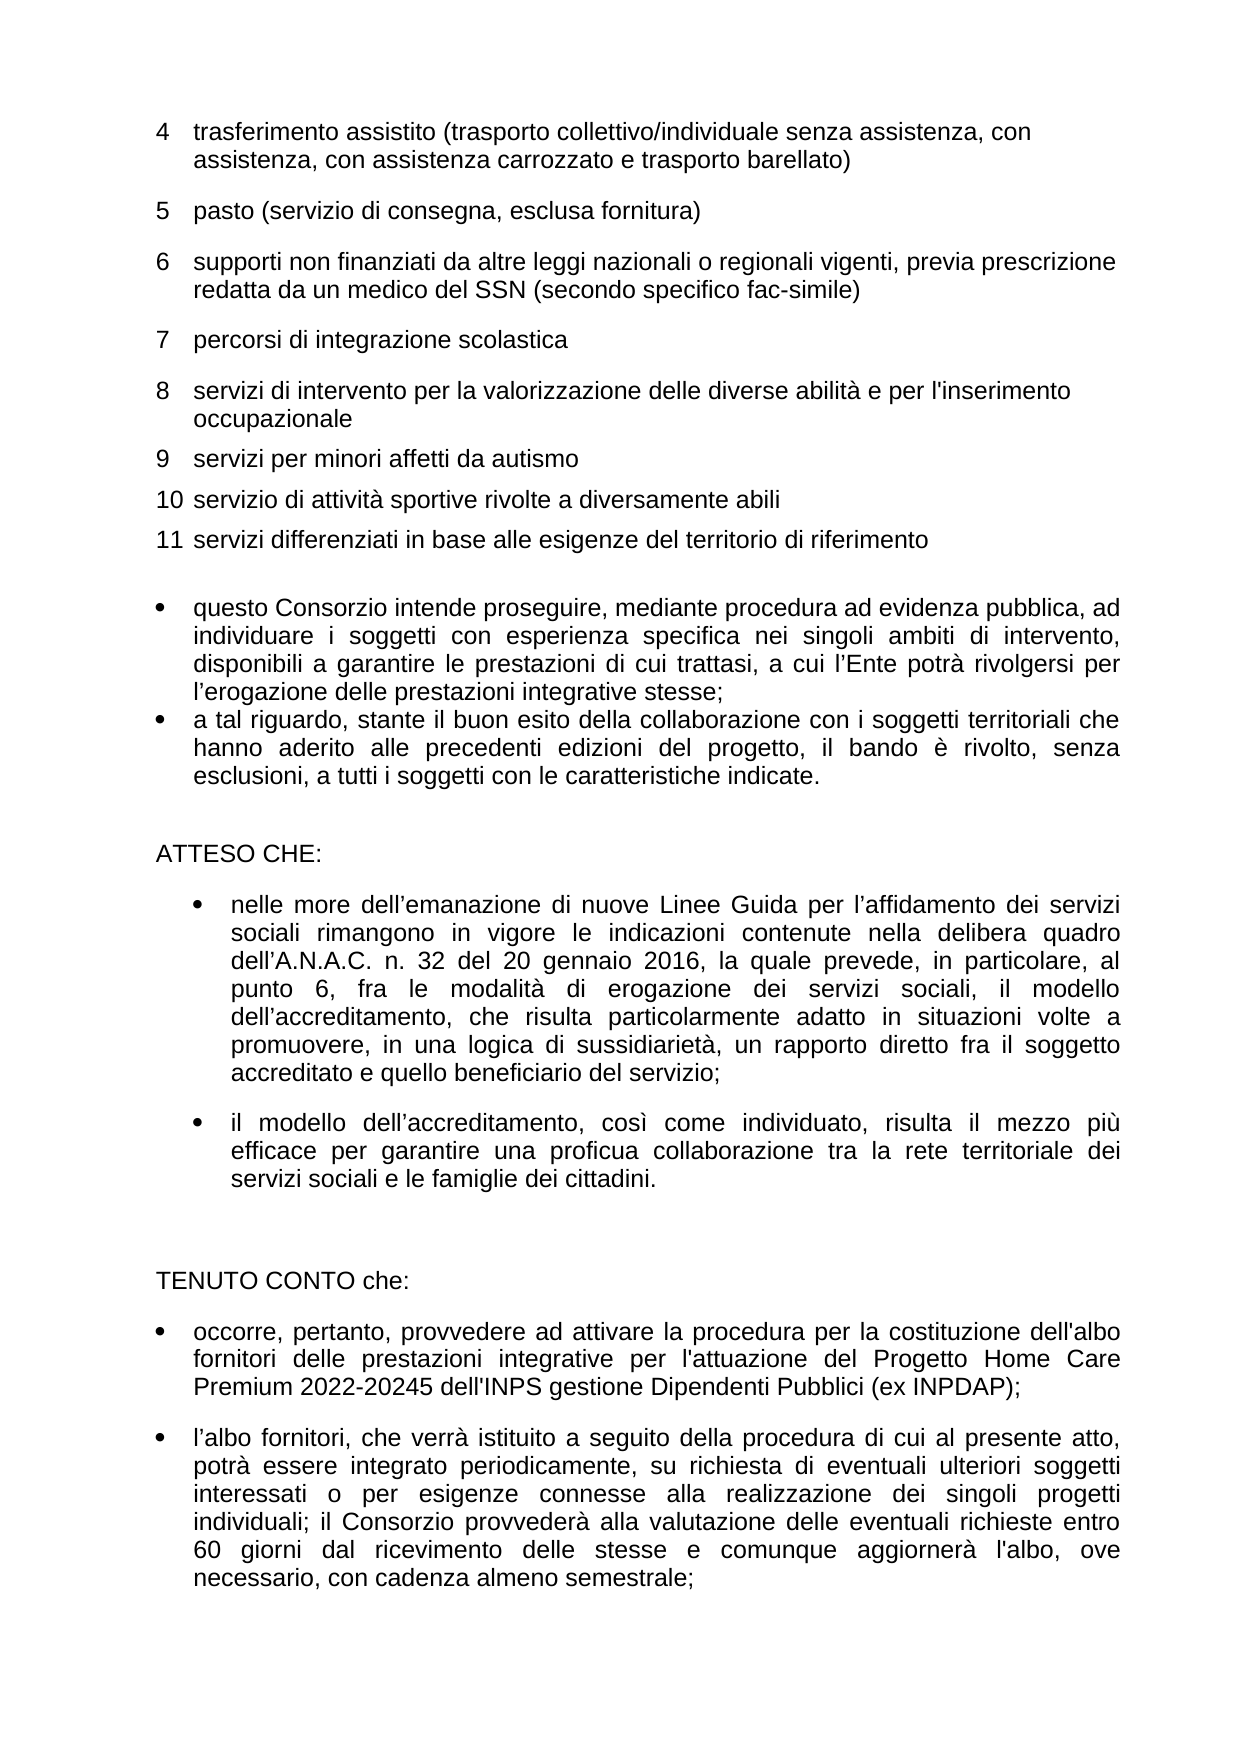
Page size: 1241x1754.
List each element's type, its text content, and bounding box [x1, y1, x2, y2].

list servizi di intervento per la valorizzazione delle diverse abilità e per l'inserimento occupazionale [156, 377, 1122, 433]
list servizio di attività sportive rivolte a diversamente abili [156, 485, 1122, 513]
list a tal riguardo, stante il buon esito della collaborazione con i soggetti territoriali che hanno aderito alle precedenti edizioni del progetto, il bando è rivolto, senza esclusioni, a tutti i soggetti con le caratteristiche indicate. [156, 706, 1122, 789]
list servizi per minori affetti da autismo [156, 445, 1122, 473]
list servizi differenziati in base alle esigenze del territorio di riferimento [156, 526, 1122, 554]
list l’albo fornitori, che verrà istituito a seguito della procedura di cui al presente atto, potrà essere integrato periodicamente, su richiesta di eventuali ulteriori soggetti interessati o per esigenze connesse alla realizzazione dei singoli progetti individuali; il Consorzio provvederà alla valutazione delle eventuali richieste entro 60 giorni dal ricevimento delle stesse e comunque aggiornerà l'albo, ove necessario, con cadenza almeno semestrale; [156, 1424, 1122, 1592]
list occorre, pertanto, provvedere ad attivare la procedura per la costituzione dell'albo fornitori delle prestazioni integrative per l'attuazione del Progetto Home Care Premium 2022-20245 dell'INPS gestione Dipendenti Pubblici (ex INPDAP); [156, 1317, 1122, 1401]
text TENUTO CONTO che: [156, 1267, 1122, 1294]
list percorsi di integrazione scolastica [156, 326, 1122, 354]
list pasto (servizio di consegna, esclusa fornitura) [156, 197, 1122, 225]
list supporti non finanziati da altre leggi nazionali o regionali vigenti, previa prescrizione redatta da un medico del SSN (secondo specifico fac-simile) [156, 247, 1122, 303]
text ATTESO CHE: [156, 840, 1122, 868]
list questo Consorzio intende proseguire, mediante procedura ad evidenza pubblica, ad individuare i soggetti con esperienza specifica nei singoli ambiti di intervento, disponibili a garantire le prestazioni di cui trattasi, a cui l’Ente potrà rivolgersi per l’erogazione delle prestazioni integrative stesse; [156, 594, 1122, 706]
list nelle more dell’emanazione di nuove Linee Guida per l’affidamento dei servizi sociali rimangono in vigore le indicazioni contenute nella delibera quadro dell’A.N.A.C. n. 32 del 20 gennaio 2016, la quale prevede, in particolare, al punto 6, fra le modalità di erogazione dei servizi sociali, il modello dell’accreditamento, che risulta particolarmente adatto in situazioni volte a promuovere, in una logica di sussidiarietà, un rapporto diretto fra il soggetto accreditato e quello beneficiario del servizio; [193, 891, 1122, 1086]
list trasferimento assistito (trasporto collettivo/individuale senza assistenza, con assistenza, con assistenza carrozzato e trasporto barellato) [156, 118, 1122, 174]
list il modello dell’accreditamento, così come individuato, risulta il mezzo più efficace per garantire una proficua collaborazione tra la rete territoriale dei servizi sociali e le famiglie dei cittadini. [193, 1109, 1122, 1193]
